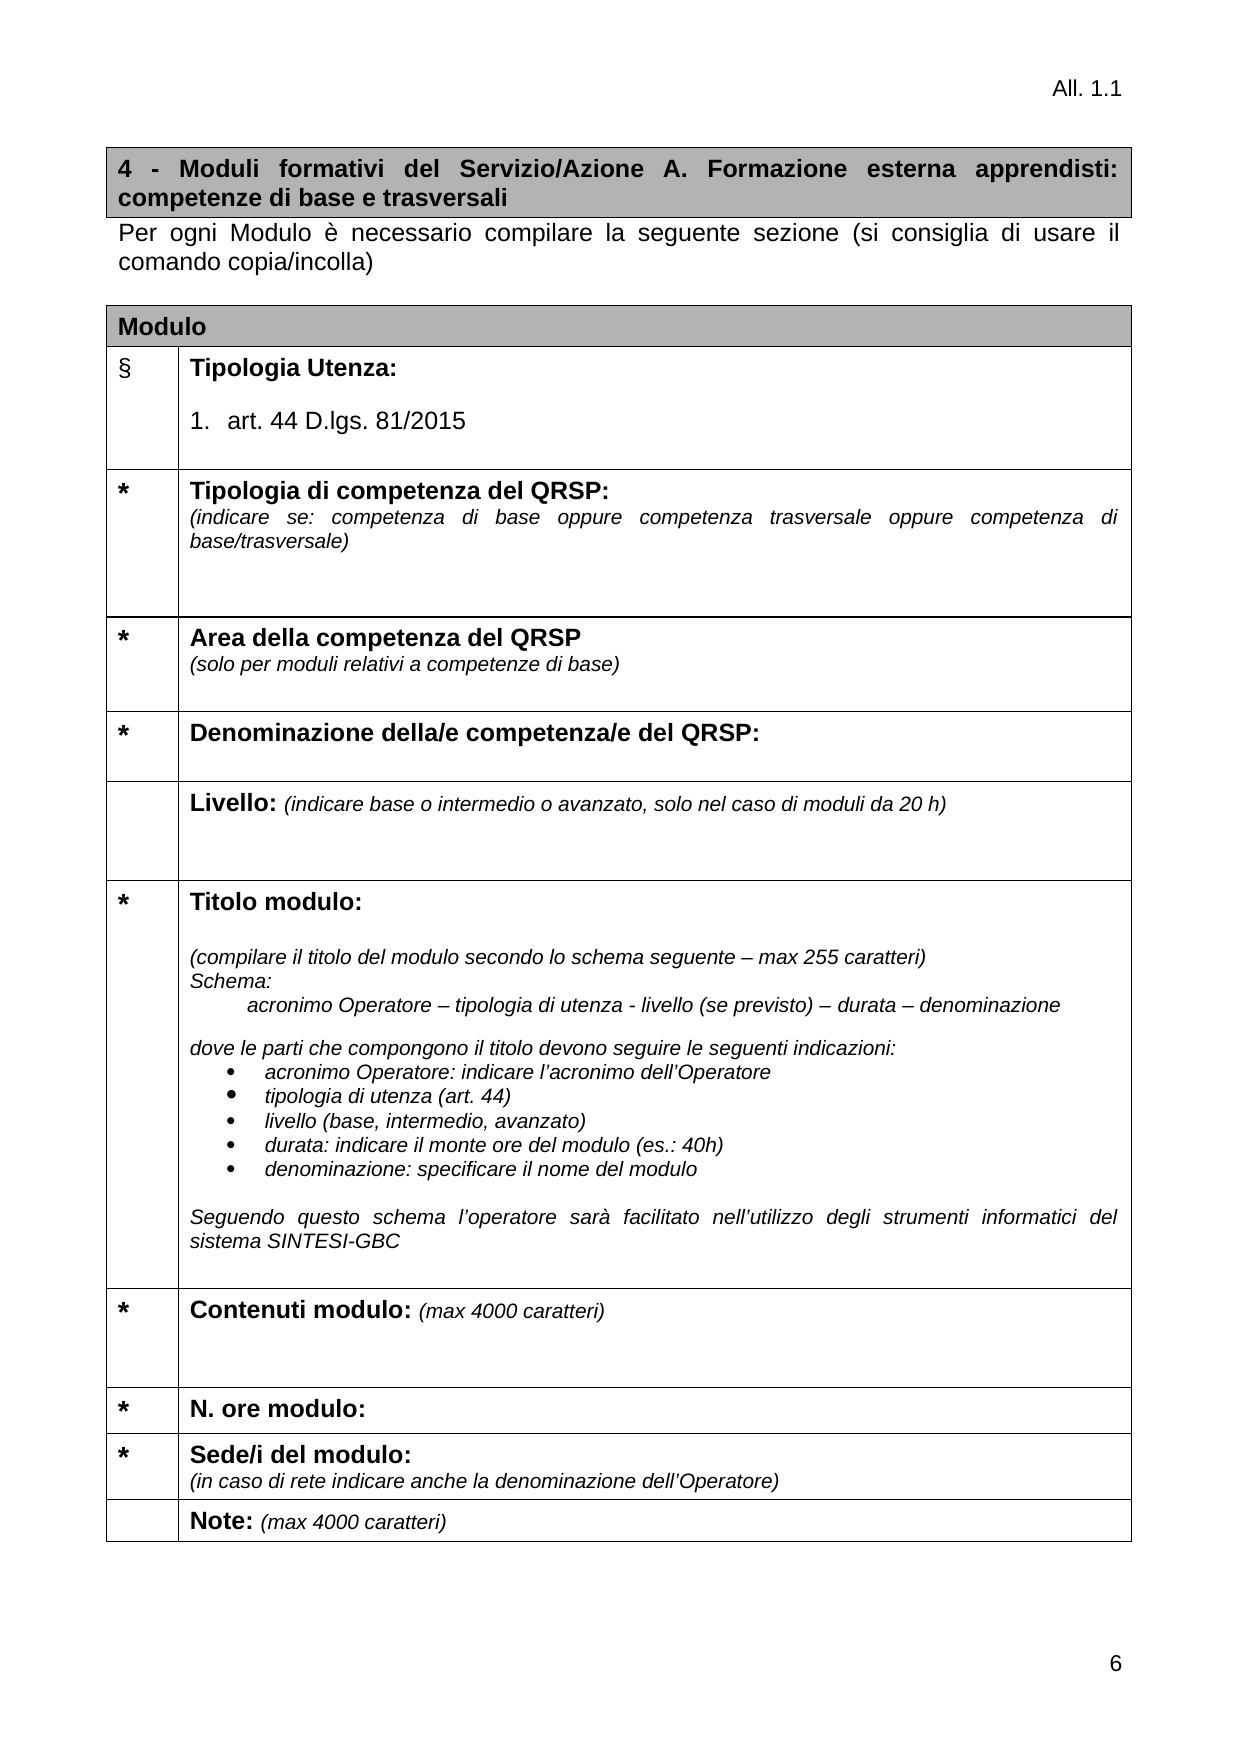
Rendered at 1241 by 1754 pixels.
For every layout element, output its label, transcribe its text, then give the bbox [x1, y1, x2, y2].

table_cell * [107, 712, 178, 781]
table_cell Titolo modulo: (compilare il titolo del modulo secondo lo schema seguente – max 255 caratteri) Schema: acronimo Operatore – tipologia di utenza - livello (se previsto) – durata – denominazione dove le parti che compongono il titolo devono seguire le seguenti indicazioni: acronimo Operatore: indicare l’acronimo dell’Operatore tipologia di utenza (art. 44) livello (base, intermedio, avanzato) durata: indicare il monte ore del modulo (es.: 40h) denominazione: specificare il nome del modulo Seguendo questo schema l’operatore sarà facilitato nell’utilizzo degli strumenti informatici del sistema SINTESI-GBC [179, 881, 1131, 1288]
table_cell [107, 782, 178, 880]
table_header 4 - Moduli formativi del Servizio/Azione A. Formazione esterna apprendisti: competenze di base e trasversali [107, 148, 1131, 217]
table_cell Tipologia di competenza del QRSP: (indicare se: competenza di base oppure competenza trasversale oppure competenza di base/trasversale) [179, 470, 1131, 616]
table_cell Area della competenza del QRSP (solo per moduli relativi a competenze di base) [179, 618, 1131, 711]
table_cell * [107, 470, 178, 616]
table_header Modulo [107, 306, 1131, 346]
table_cell Contenuti modulo: (max 4000 caratteri) [179, 1289, 1131, 1387]
table_cell Denominazione della/e competenza/e del QRSP: [179, 712, 1131, 781]
table_cell * [107, 1434, 178, 1499]
table_cell Tipologia Utenza: art. 44 D.lgs. 81/2015 [179, 347, 1131, 469]
table_cell * [107, 881, 178, 1288]
table_cell * [107, 618, 178, 711]
table_cell § [107, 347, 178, 469]
table_cell * [107, 1289, 178, 1387]
table_cell Livello: (indicare base o intermedio o avanzato, solo nel caso di moduli da 20 h) [179, 782, 1131, 880]
table_cell [107, 1500, 178, 1541]
text Per ogni Modulo è necessario compilare la seguente sezione (si consiglia di usare il comando copia/incolla) [118, 218, 1122, 276]
table_cell Sede/i del modulo: (in caso di rete indicare anche la denominazione dell’Operatore) [179, 1434, 1131, 1499]
table_cell * [107, 1388, 178, 1433]
table_cell N. ore modulo: [179, 1388, 1131, 1433]
table_cell Note: (max 4000 caratteri) [179, 1500, 1131, 1541]
